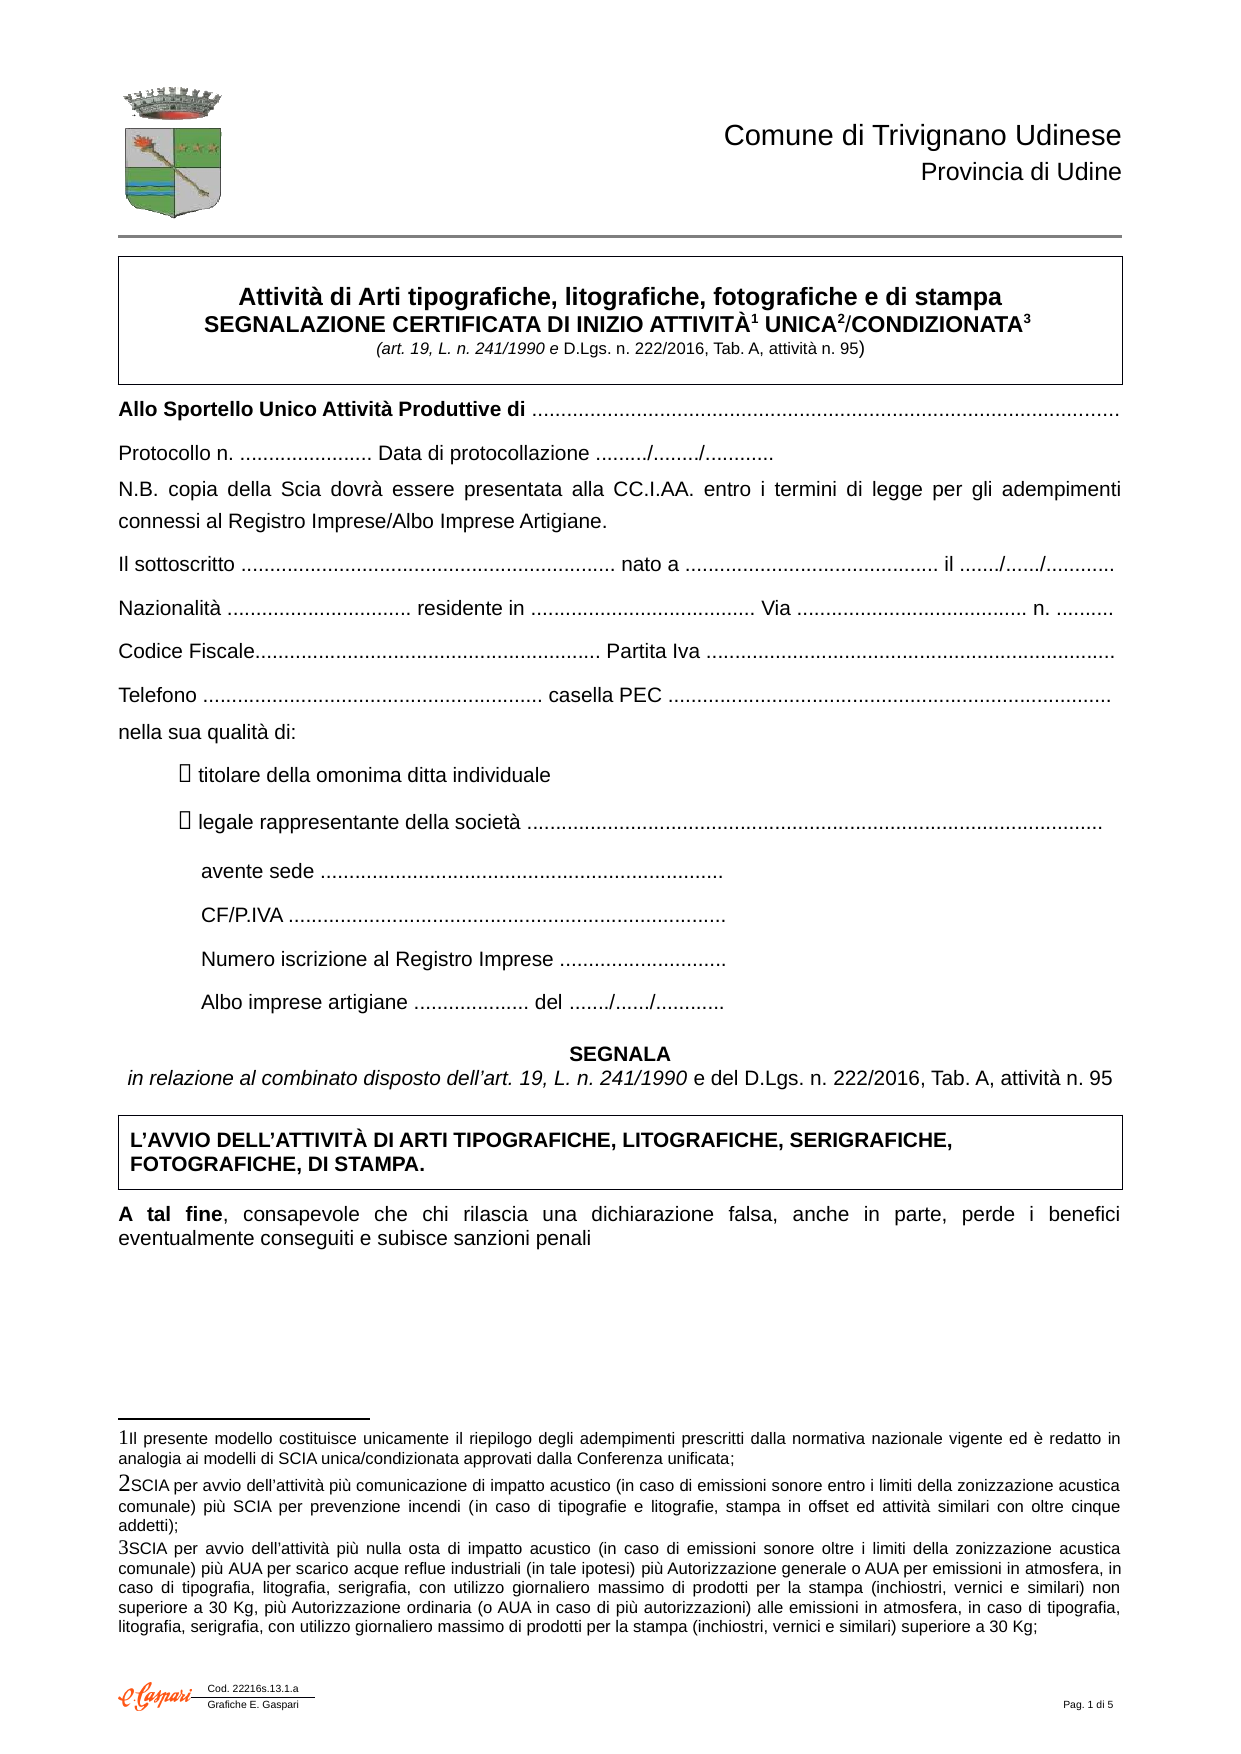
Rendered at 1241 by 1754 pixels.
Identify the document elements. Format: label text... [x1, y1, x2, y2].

text Numero iscrizione al Registro Imprese ............................. [201, 947, 1122, 971]
text N.B. copia della Scia dovrà essere presentata alla CC.I.AA. entro i termini di legge per gli adempimenti connessi al Registro Imprese/Albo Imprese Artigiane. [118, 477, 1122, 532]
text nella sua qualità di: [118, 719, 1122, 743]
text Provincia di Udine [118, 157, 1122, 185]
text A tal fine, consapevole che chi rilascia una dichiarazione falsa, anche in parte, perde i benefici eventualmente conseguiti e subisce sanzioni penali [118, 1202, 1122, 1250]
picture [122, 152, 224, 157]
text Telefono ........................................................... casella PEC ............................................................................. [118, 683, 1122, 707]
text Albo imprese artigiane .................... del ......./....../............ [201, 990, 1122, 1014]
picture [122, 185, 224, 219]
table_header L’AVVIO DELL’ATTIVITÀ DI ARTI TIPOGRAFICHE, LITOGRAFICHE, SERIGRAFICHE, FOTOGRAFICHE, DI STAMPA. [119, 1116, 1122, 1188]
picture [118, 1682, 192, 1711]
text Comune di Trivignano Udinese [118, 118, 1122, 152]
text Nazionalità ................................ residente in ....................................... Via ........................................ n. .......... [118, 596, 1122, 620]
picture [122, 87, 224, 118]
text Protocollo n. ....................... Data di protocollazione ........./......../............ [118, 441, 1122, 465]
text SEGNALA [118, 1042, 1122, 1066]
text  legale rappresentante della società .................................................................................................... [177, 802, 1122, 837]
text Il sottoscritto ................................................................. nato a ............................................ il ......./....../............ [118, 552, 1122, 576]
table_header Attività di Arti tipografiche, litografiche, fotografiche e di stampa SEGNALAZIONE CERTIFICATA DI INIZIO ATTIVITÀ UNICA/CONDIZIONATA (art. 19, L. n. 241/1990 e D.Lgs. n. 222/2016, Tab. A, attività n. 95) [119, 257, 1122, 384]
text CF/P.IVA ............................................................................ [201, 903, 1122, 927]
text Allo Sportello Unico Attività Produttive di [118, 397, 1122, 421]
text in relazione al combinato disposto dell’art. 19, L. n. 241/1990 e del D.Lgs. n. 222/2016, Tab. A, attività n. 95 [118, 1066, 1122, 1089]
text avente sede ...................................................................... [201, 859, 1122, 883]
text Codice Fiscale............................................................ Partita Iva ....................................................................... [118, 639, 1122, 663]
text  titolare della omonima ditta individuale [177, 756, 1122, 790]
